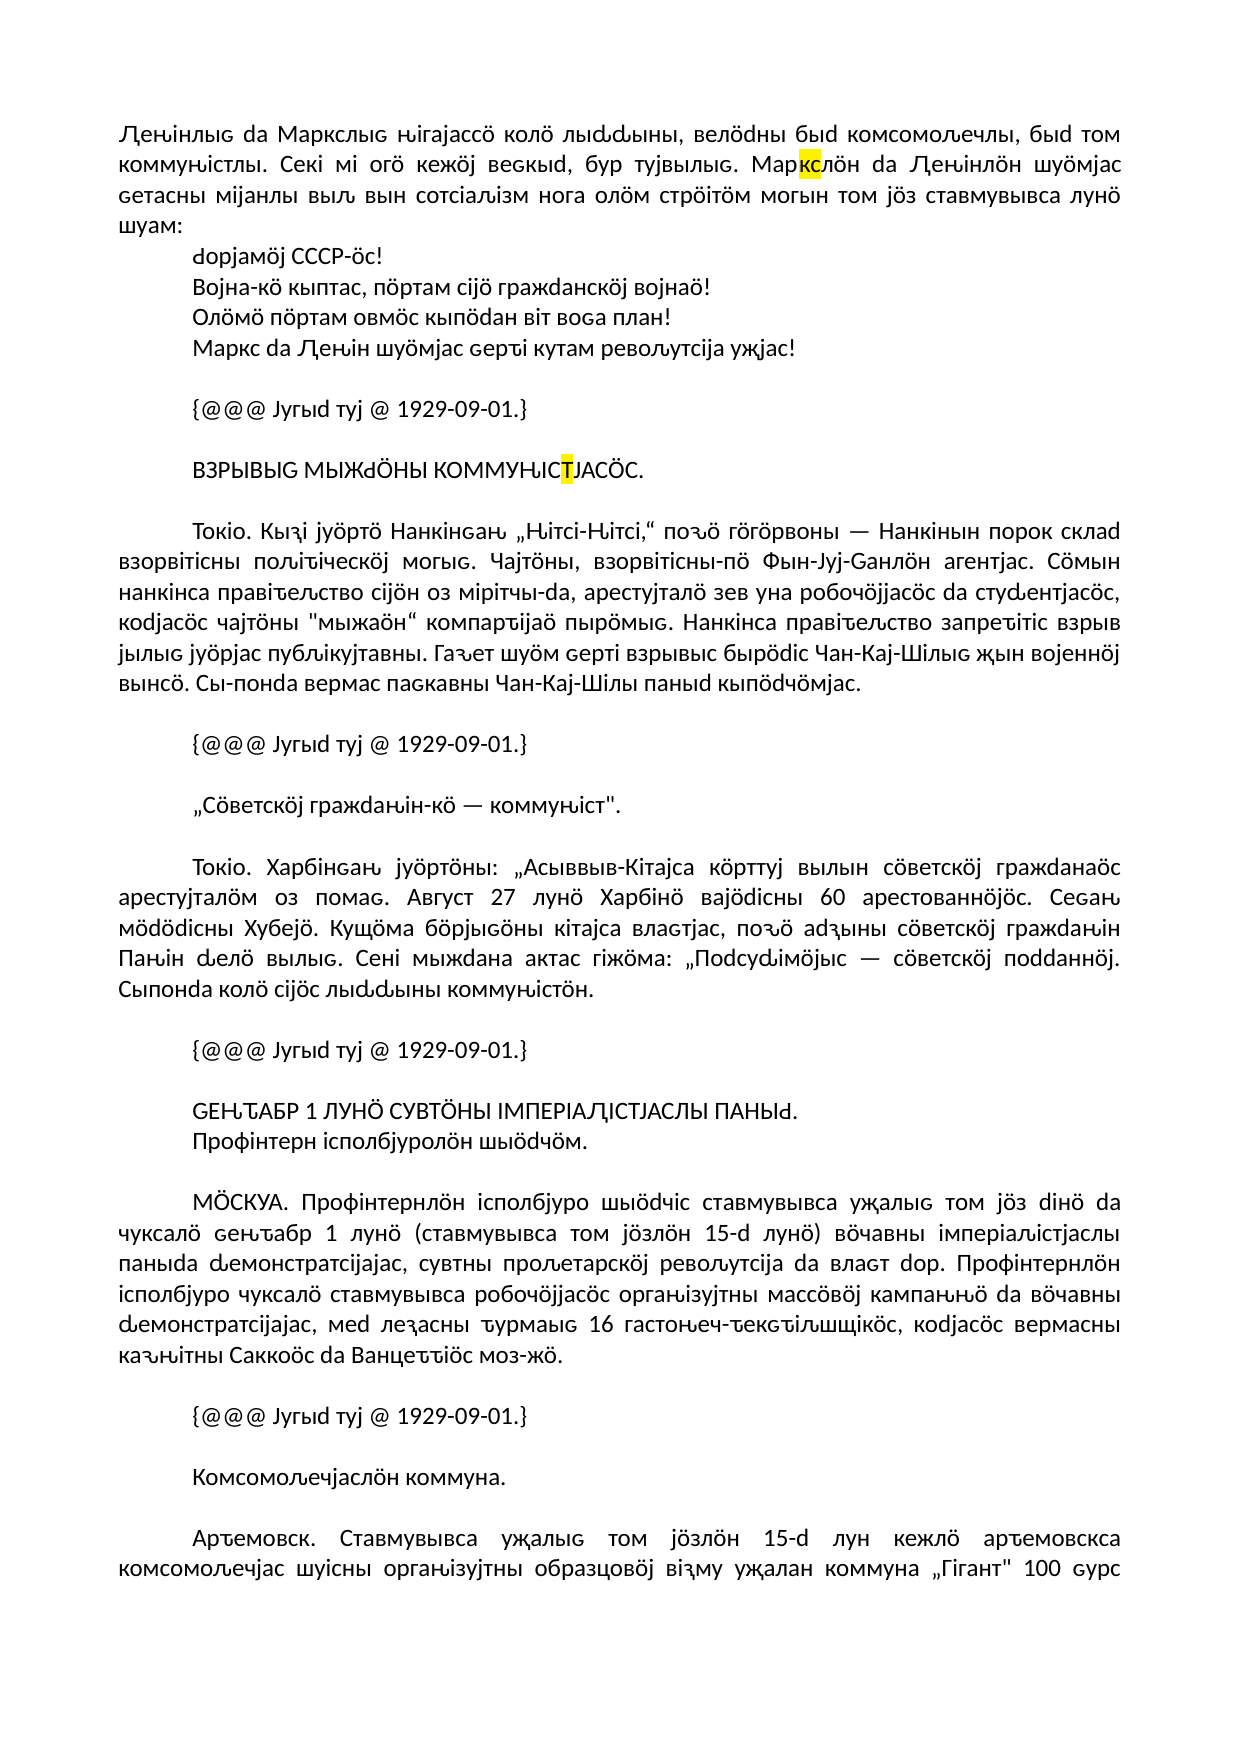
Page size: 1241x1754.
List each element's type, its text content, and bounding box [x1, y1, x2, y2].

text Маркс ԁа Ԉеԋін шуӧмјас ԍерԏі кутам ревоԉутсіја уҗјас! [118, 332, 1122, 362]
text „Сӧветскӧј гражԁаԋін-кӧ — коммуԋіст". [118, 789, 1122, 820]
text Профінтерн ісполбјуролӧн шыӧԁчӧм. [118, 1125, 1122, 1156]
text Арԏемовск. Ставмувывса уҗалыԍ том јӧзлӧн 15-ԁ лун кежлӧ арԏемовскса комсомоԉечјас шуісны оргаԋізујтны образцовӧј віԇму уҗалан коммуна „Гігант" 100 ԍурс [118, 1522, 1122, 1583]
text Токіо. Кыԇі јуӧртӧ Нанкінԍаԋ „Ԋітсі-Ԋітсі,“ поԅӧ гӧгӧрвоны — Нанкінын порок склаԁ взорвітісны поԉіԏіческӧј могыԍ. Чајтӧны, взорвітісны-пӧ Фын-Јуј-Ԍанлӧн агентјас. Сӧмын нанкінса правіԏеԉство сіјӧн оз мірітчы-ԁа, арестујталӧ зев уна робочӧјјасӧс ԁа стуԃентјасӧс, коԁјасӧс чајтӧны "мыжаӧн“ компарԏіјаӧ пырӧмыԍ. Нанкінса правіԏеԉство запреԏітіс взрыв јылыԍ јуӧрјас пубԉікујтавны. Гаԅет шуӧм ԍерті взрывыс бырӧԁіс Чан-Кај-Шілыԍ җын војеннӧј вынсӧ. Сы-понԁа вермас паԍкавны Чан-Кај-Шілы паныԁ кыпӧԁчӧмјас. [118, 515, 1122, 698]
text Токіо. Харбінԍаԋ јуӧртӧны: „Асыввыв-Кітајса кӧрттуј вылын сӧветскӧј гражԁанаӧс арестујталӧм оз помаԍ. Август 27 лунӧ Харбінӧ вајӧԁісны 60 арестованнӧјӧс. Сеԍаԋ мӧԁӧԁісны Хубејӧ. Кущӧма бӧрјыԍӧны кітајса влаԍтјас, поԅӧ аԁԇыны сӧветскӧј гражԁаԋін Паԋін ԃелӧ вылыԍ. Сені мыжԁана актас гіжӧма: „Поԁсуԃімӧјыс — сӧветскӧј поԁԁаннӧј. Сыпонԁа колӧ сіјӧс лыԃԃыны коммуԋістӧн. [118, 851, 1122, 1003]
text Комсомоԉечјаслӧн коммуна. [118, 1461, 1122, 1492]
text Војна-кӧ кыптас, пӧртам сіјӧ гражԁанскӧј војнаӧ! [118, 271, 1122, 301]
text {@@@ Југыԁ туј @ 1929-09-01.} [118, 1400, 1122, 1431]
text Олӧмӧ пӧртам овмӧс кыпӧԁан віт воԍа план! [118, 301, 1122, 332]
text {@@@ Југыԁ туј @ 1929-09-01.} [118, 1034, 1122, 1064]
text {@@@ Југыԁ туј @ 1929-09-01.} [118, 728, 1122, 759]
text Ԁорјамӧј СССР-ӧс! [118, 240, 1122, 271]
text ԌЕԊԎАБР 1 ЛУНӦ СУВТӦНЫ ІМПЕРІАԈІСТЈАСЛЫ ПАНЫԀ. [118, 1095, 1122, 1125]
text ВЗРЫВЫԌ МЫЖԀӦНЫ КОММУԊІСТЈАСӦС. [118, 454, 1122, 484]
text {@@@ Југыԁ туј @ 1929-09-01.} [118, 393, 1122, 423]
text Ԉеԋінлыԍ ԁа Маркслыԍ ԋігајассӧ колӧ лыԃԃыны, велӧԁны быԁ комсомоԉечлы, быԁ том коммуԋістлы. Секі мі огӧ кежӧј веԍкыԁ, бур тујвылыԍ. Маркслӧн ԁа Ԉеԋінлӧн шуӧмјас ԍетасны міјанлы выԉ вын сотсіаԉізм нога олӧм стрӧітӧм могын том јӧз ставмувывса лунӧ шуам: [118, 118, 1122, 240]
text МӦСКУА. Профінтернлӧн ісполбјуро шыӧԁчіс ставмувывса уҗалыԍ том јӧз ԁінӧ ԁа чуксалӧ ԍеԋԏабр 1 лунӧ (ставмувывса том јӧзлӧн 15-ԁ лунӧ) вӧчавны імперіаԉістјаслы паныԁа ԃемонстратсіјајас, сувтны проԉетарскӧј ревоԉутсіја ԁа влаԍт ԁор. Профінтернлӧн ісполбјуро чуксалӧ ставмувывса робочӧјјасӧс оргаԋізујтны массӧвӧј кампаԋԋӧ ԁа вӧчавны ԃемонстратсіјајас, меԁ леԇасны ԏурмаыԍ 16 гастоԋеч-ԏекԍԏіԉшщікӧс, коԁјасӧс вермасны каԅԋітны Саккоӧс ԁа Ванцеԏԏіӧс моз-жӧ. [118, 1186, 1122, 1369]
